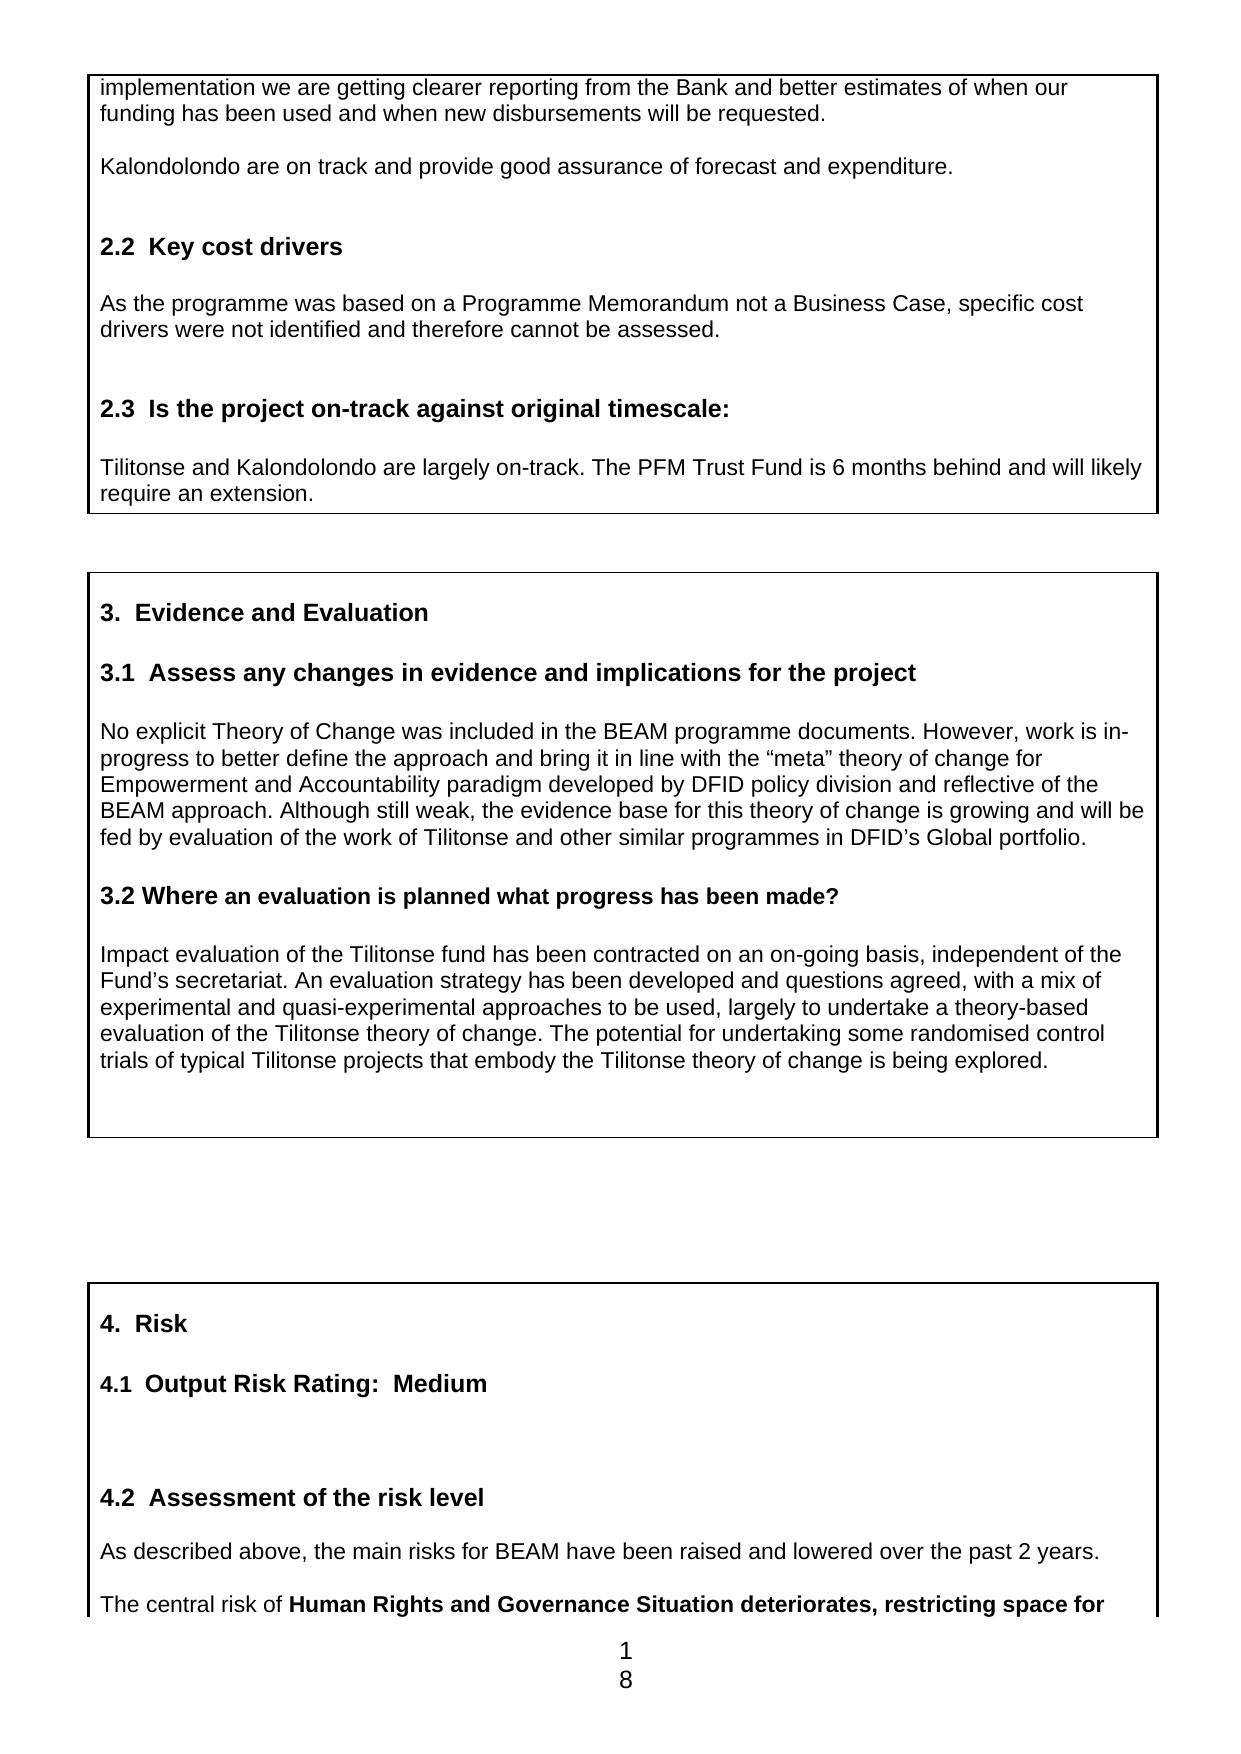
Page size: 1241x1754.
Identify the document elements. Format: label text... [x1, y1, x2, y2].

table_header 3. Evidence and Evaluation [90, 573, 1156, 633]
table_cell 3.1 Assess any changes in evidence and implications for the project No explicit Theory of Change was included in the BEAM programme documents. However, work is in-progress to better define the approach and bring it in line with the “meta” theory of change for Empowerment and Accountability paradigm developed by DFID policy division and reflective of the BEAM approach. Although still weak, the evidence base for this theory of change is growing and will be fed by evaluation of the work of Tilitonse and other similar programmes in DFID’s Global portfolio. 3.2 Where an evaluation is planned what progress has been made? Impact evaluation of the Tilitonse fund has been contracted on an on-going basis, independent of the Fund’s secretariat. An evaluation strategy has been developed and questions agreed, with a mix of experimental and quasi-experimental approaches to be used, largely to undertake a theory-based evaluation of the Tilitonse theory of change. The potential for undertaking some randomised control trials of typical Tilitonse projects that embody the Tilitonse theory of change is being explored. [90, 633, 1156, 1137]
table_cell 4.1 Output Risk Rating: Medium 4.2 Assessment of the risk level As described above, the main risks for BEAM have been raised and lowered over the past 2 years. The central risk of Human Rights and Governance Situation deteriorates, restricting space for [90, 1344, 1156, 1617]
table_header 4. Risk [90, 1284, 1156, 1344]
table_cell implementation we are getting clearer reporting from the Bank and better estimates of when our funding has been used and when new disbursements will be requested. Kalondolondo are on track and provide good assurance of forecast and expenditure. 2.2 Key cost drivers As the programme was based on a Programme Memorandum not a Business Case, specific cost drivers were not identified and therefore cannot be assessed. 2.3 Is the project on-track against original timescale: Tilitonse and Kalondolondo are largely on-track. The PFM Trust Fund is 6 months behind and will likely require an extension. [90, 76, 1156, 512]
